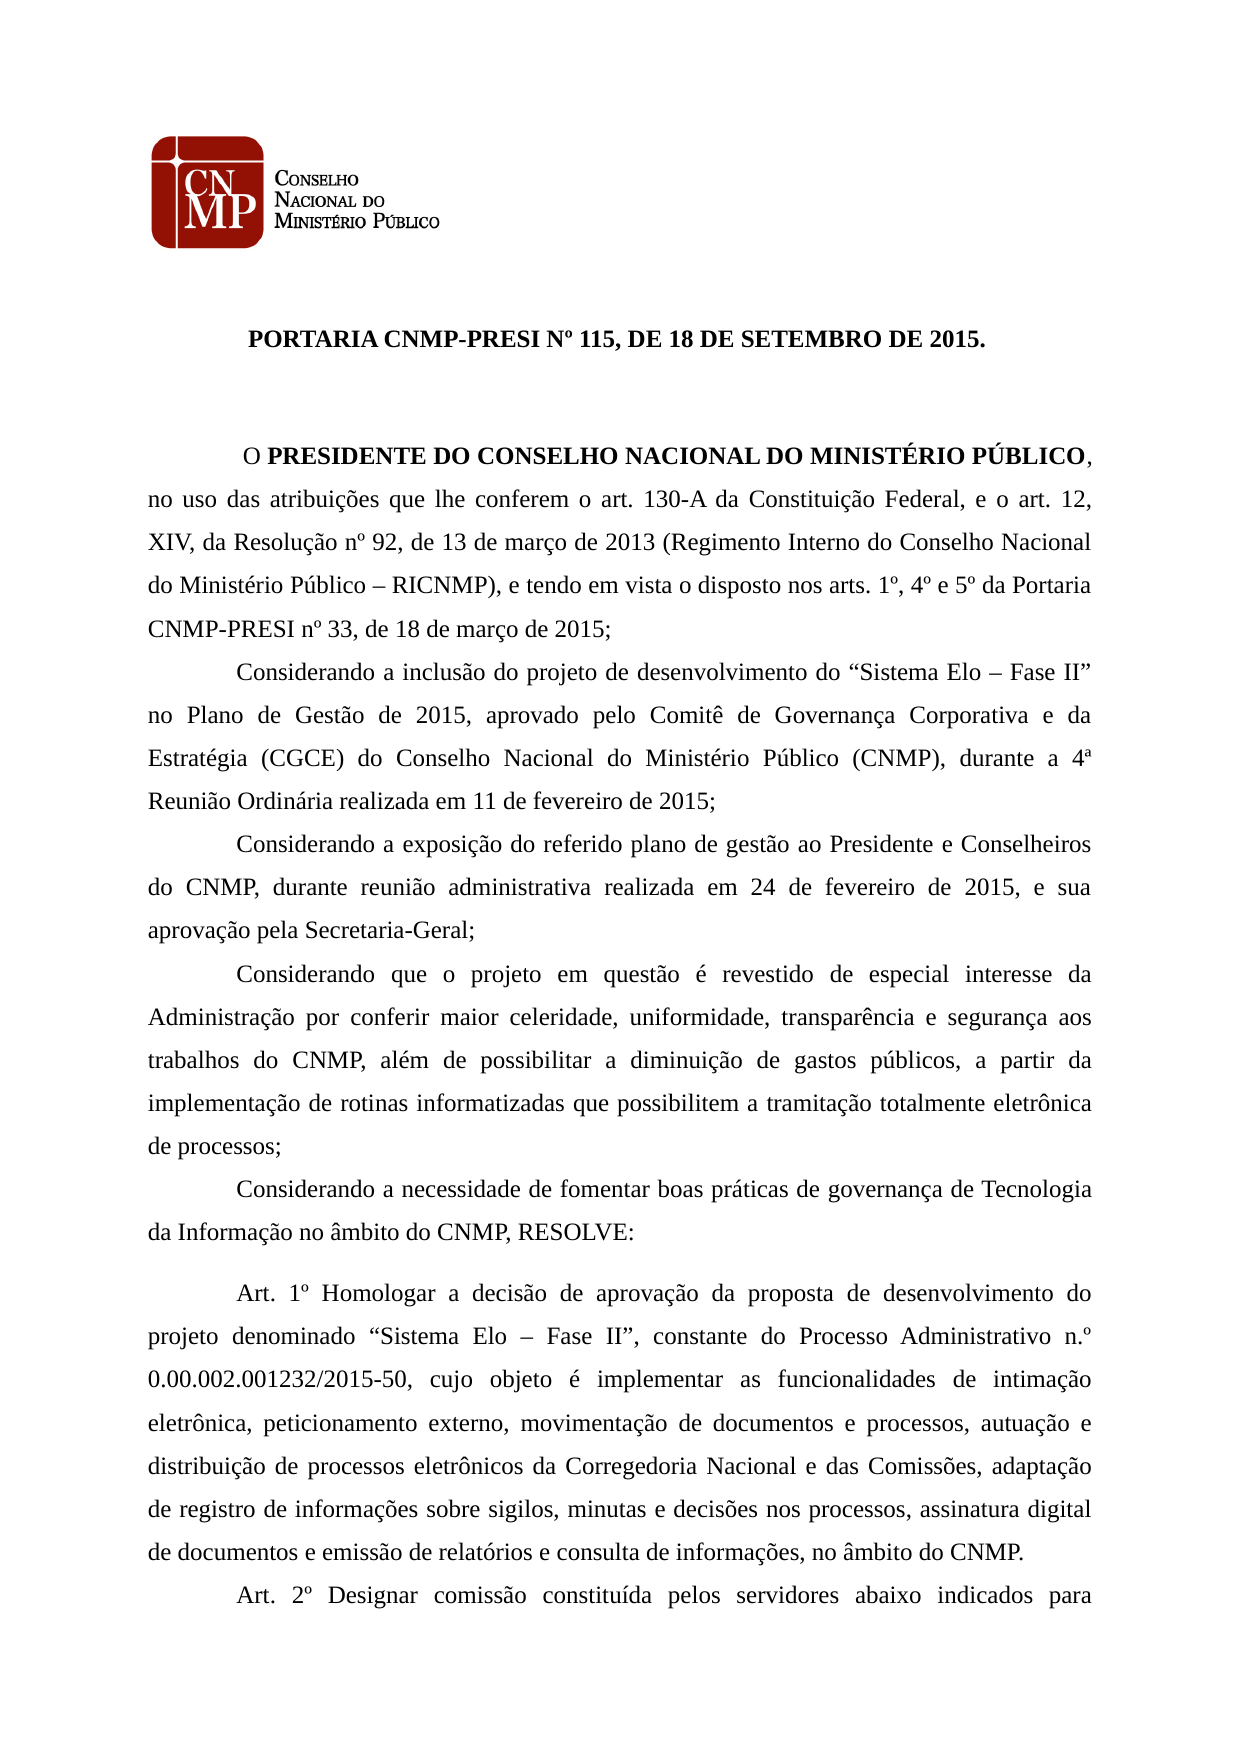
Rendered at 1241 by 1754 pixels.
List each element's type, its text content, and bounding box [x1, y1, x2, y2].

text PORTARIA CNMP-PRESI Nº 115, DE 18 DE SETEMBRO DE 2015. [148, 324, 1093, 353]
text Considerando que o projeto em questão é revestido de especial interesse da Administração por conferir maior celeridade, uniformidade, transparência e segurança aos trabalhos do CNMP, além de possibilitar a diminuição de gastos públicos, a partir da implementação de rotinas informatizadas que possibilitem a tramitação totalmente eletrônica de processos; [148, 959, 1093, 1160]
text Considerando a necessidade de fomentar boas práticas de governança de Tecnologia da Informação no âmbito do CNMP, RESOLVE: [148, 1174, 1093, 1246]
text Art. 2º Designar comissão constituída pelos servidores abaixo indicados para [148, 1580, 1093, 1609]
text Considerando a exposição do referido plano de gestão ao Presidente e Conselheiros do CNMP, durante reunião administrativa realizada em 24 de fevereiro de 2015, e sua aprovação pela Secretaria-Geral; [148, 829, 1093, 944]
text Considerando a inclusão do projeto de desenvolvimento do “Sistema Elo – Fase II” no Plano de Gestão de 2015, aprovado pelo Comitê de Governança Corporativa e da Estratégia (CGCE) do Conselho Nacional do Ministério Público (CNMP), durante a 4ª Reunião Ordinária realizada em 11 de fevereiro de 2015; [148, 657, 1093, 815]
text O PRESIDENTE DO CONSELHO NACIONAL DO MINISTÉRIO PÚBLICO, no uso das atribuições que lhe conferem o art. 130-A da Constituição Federal, e o art. 12, XIV, da Resolução nº 92, de 13 de março de 2013 (Regimento Interno do Conselho Nacional do Ministério Público – RICNMP), e tendo em vista o disposto nos arts. 1º, 4º e 5º da Portaria CNMP-PRESI nº 33, de 18 de março de 2015; [148, 441, 1093, 642]
text Art. 1º Homologar a decisão de aprovação da proposta de desenvolvimento do projeto denominado “Sistema Elo – Fase II”, constante do Processo Administrativo n.º 0.00.002.001232/2015-50, cujo objeto é implementar as funcionalidades de intimação eletrônica, peticionamento externo, movimentação de documentos e processos, autuação e distribuição de processos eletrônicos da Corregedoria Nacional e das Comissões, adaptação de registro de informações sobre sigilos, minutas e decisões nos processos, assinatura digital de documentos e emissão de relatórios e consulta de informações, no âmbito do CNMP. [148, 1278, 1093, 1566]
